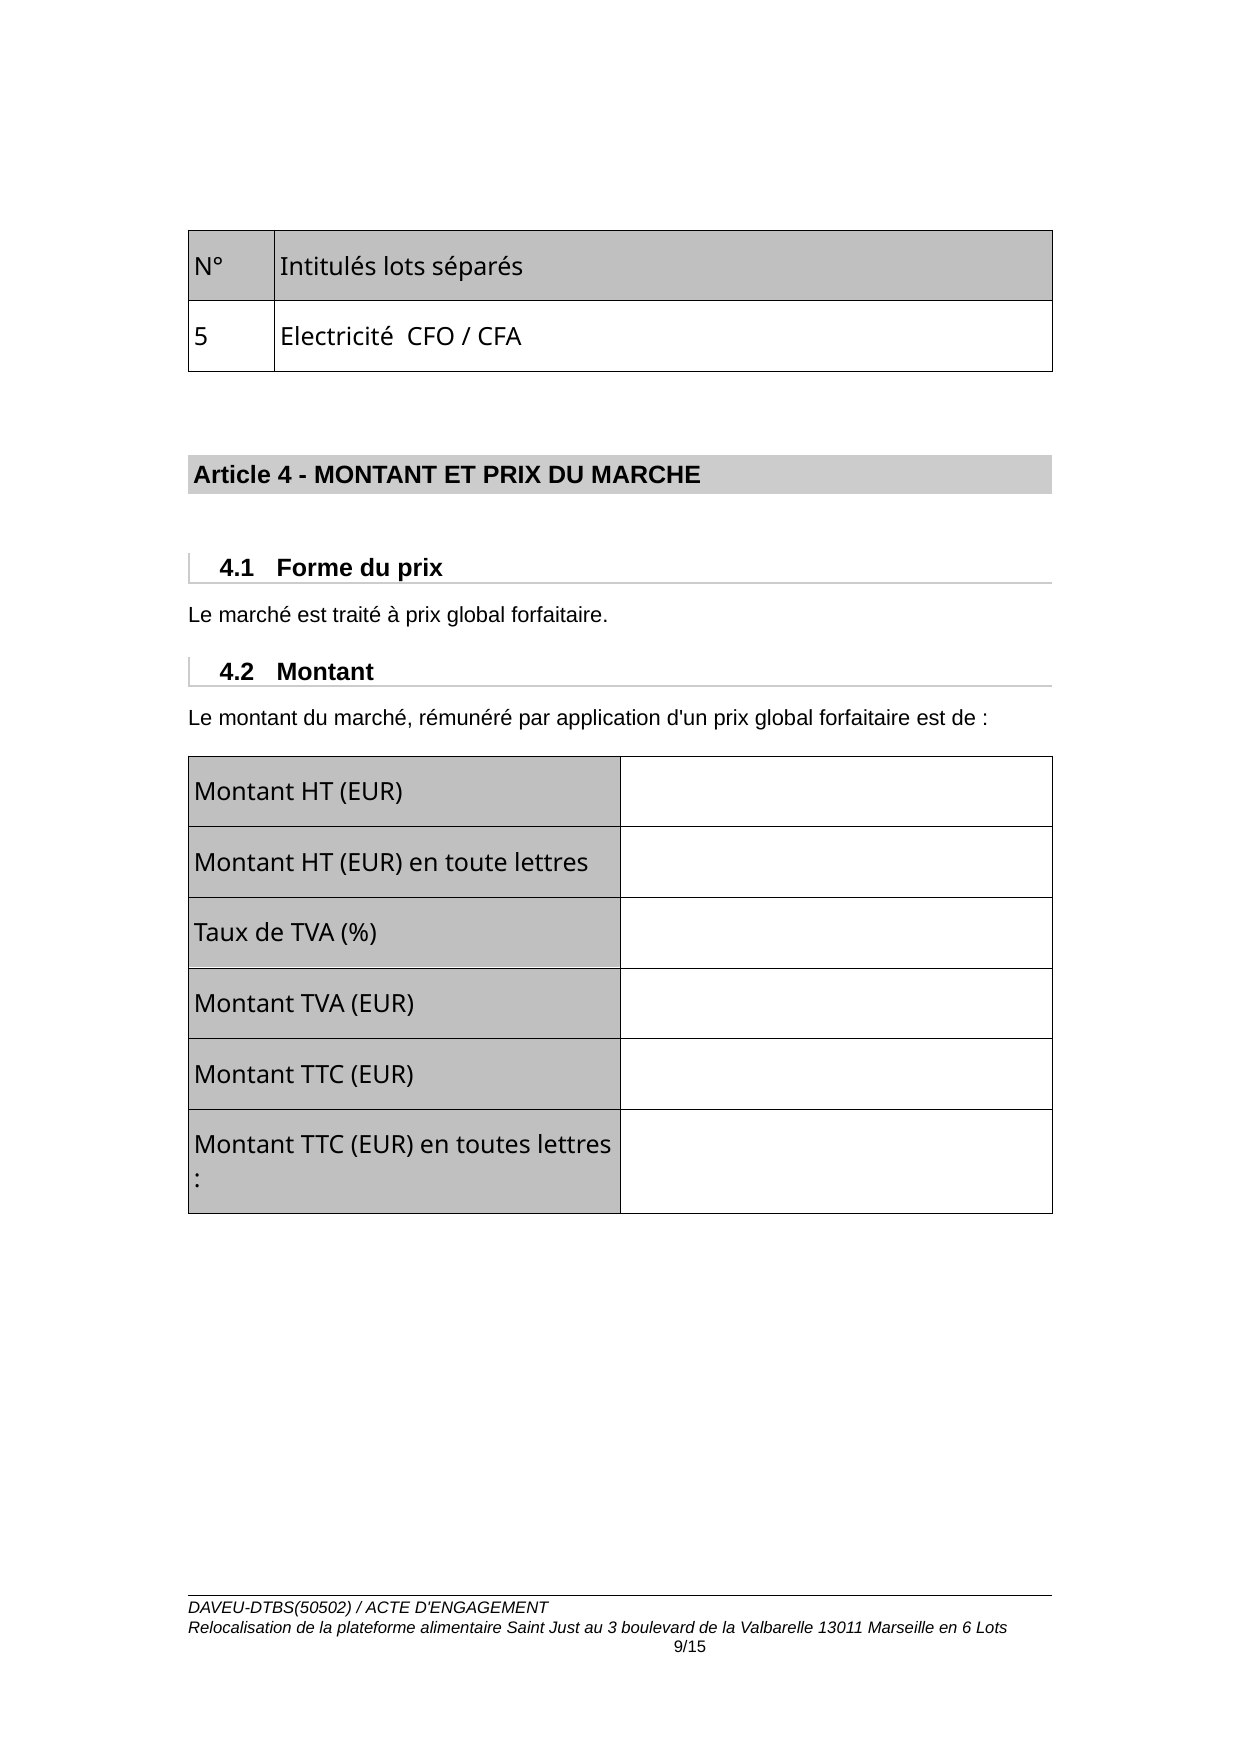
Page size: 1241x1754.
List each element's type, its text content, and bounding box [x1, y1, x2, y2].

table_header Intitulés lots séparés [275, 231, 1052, 300]
table_cell Montant TTC (EUR) en toutes lettres : [189, 1110, 620, 1213]
table_cell [621, 827, 1052, 897]
table_header [621, 757, 1052, 826]
table_cell Montant HT (EUR) en toute lettres [189, 827, 620, 897]
subtitle MONTANT ET PRIX DU MARCHE [190, 458, 1050, 492]
table_cell Taux de TVA (%) [189, 898, 620, 967]
table_header N° [189, 231, 274, 300]
table_cell Montant TTC (EUR) [189, 1039, 620, 1109]
table_cell [621, 1110, 1052, 1213]
table_cell Electricité CFO / CFA [275, 301, 1052, 371]
subtitle Montant [190, 657, 1052, 685]
table_cell [621, 1039, 1052, 1109]
subtitle Forme du prix [190, 553, 1052, 582]
table_cell [621, 969, 1052, 1038]
table_header Montant HT (EUR) [189, 757, 620, 826]
text Le marché est traité à prix global forfaitaire. [188, 602, 1052, 627]
table_cell 5 [189, 301, 274, 371]
table_cell Montant TVA (EUR) [189, 969, 620, 1038]
text Le montant du marché, rémunéré par application d'un prix global forfaitaire est de : [188, 705, 1052, 730]
table_cell [621, 898, 1052, 967]
